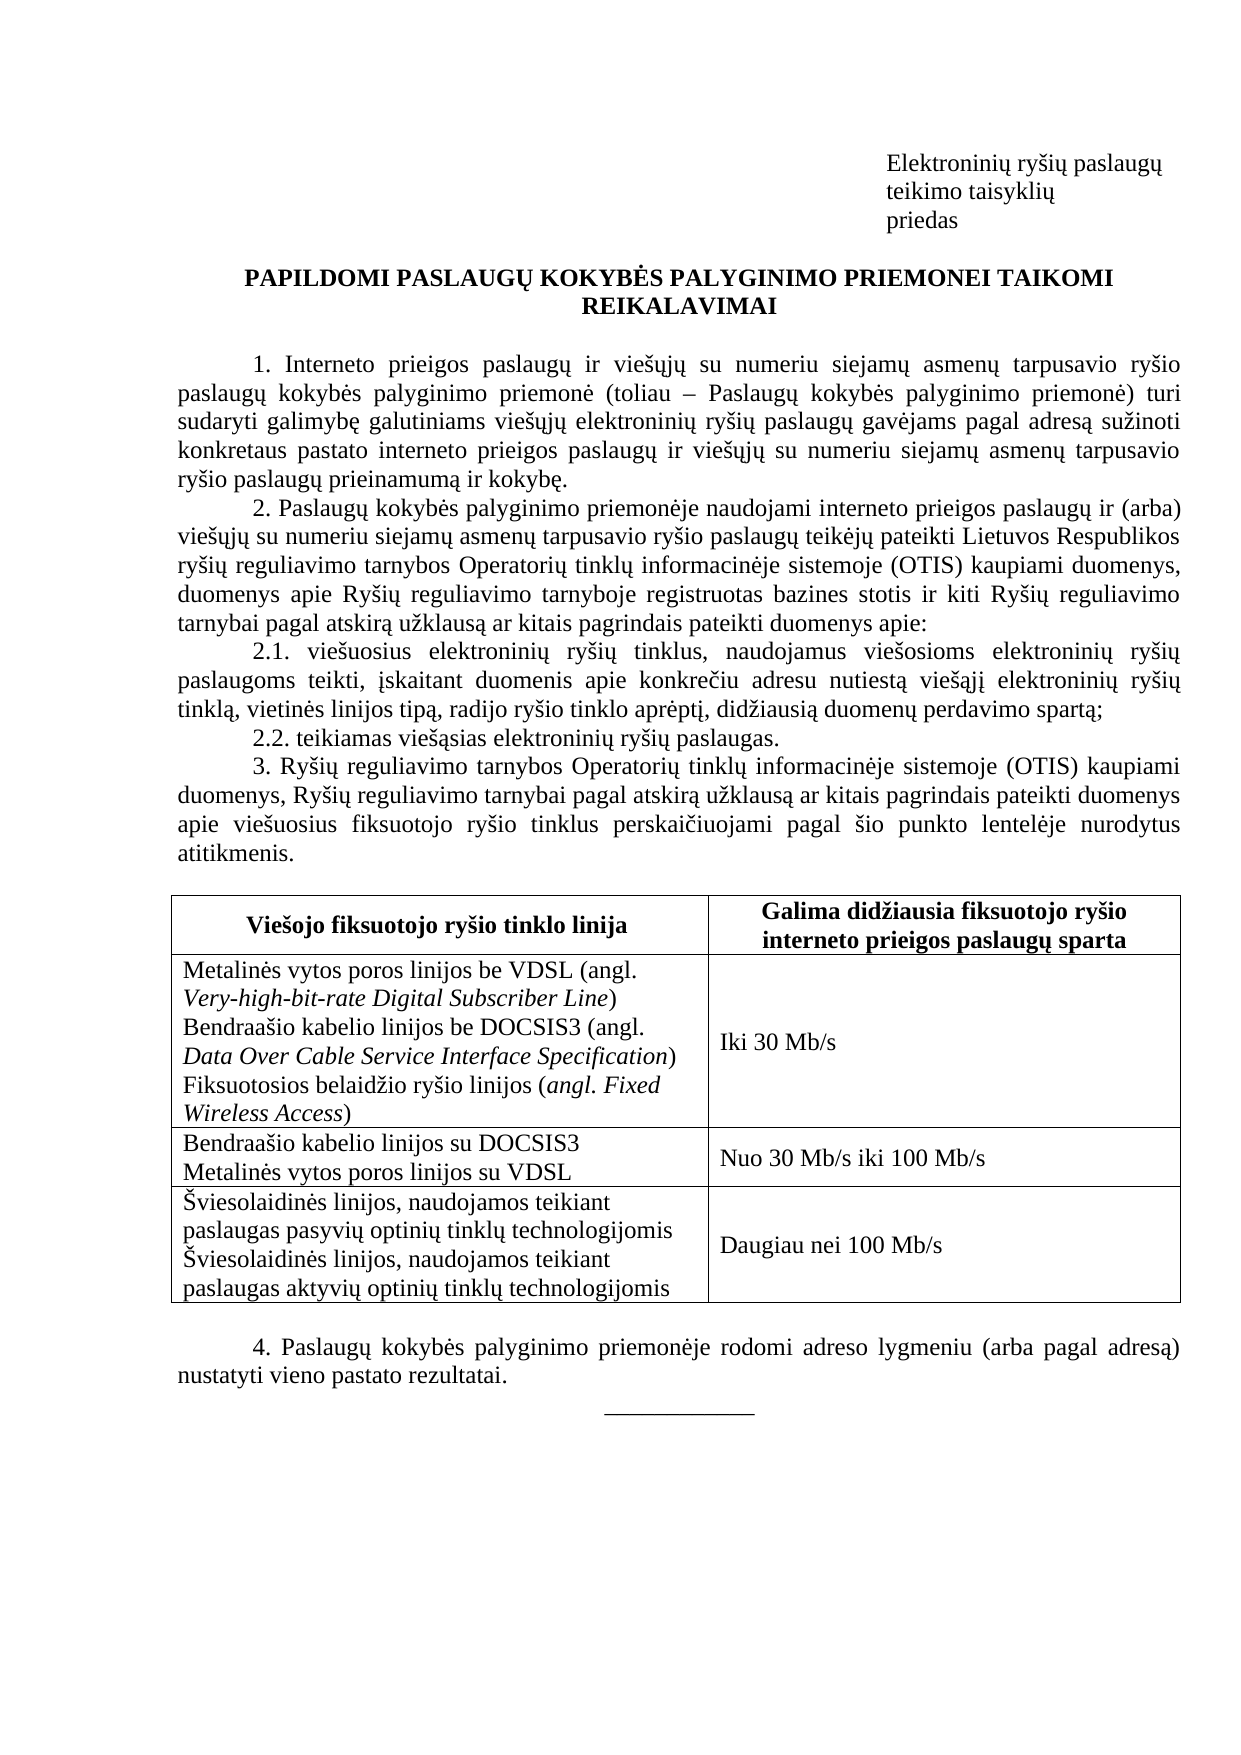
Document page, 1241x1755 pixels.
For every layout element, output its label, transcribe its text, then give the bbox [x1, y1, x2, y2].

text papildomi Paslaugų kokybės palyginimo Priemonei taikomi reikalavimai [177, 263, 1181, 320]
text teikimo taisyklių [886, 176, 1181, 205]
text 2.2. teikiamas viešąsias elektroninių ryšių paslaugas. [177, 723, 1181, 751]
text 4. Paslaugų kokybės palyginimo priemonėje rodomi adreso lygmeniu (arba pagal adresą) nustatyti vieno pastato rezultatai. [177, 1332, 1181, 1389]
table_cell Šviesolaidinės linijos, naudojamos teikiant paslaugas pasyvių optinių tinklų technologijomis Šviesolaidinės linijos, naudojamos teikiant paslaugas aktyvių optinių tinklų technologijomis [172, 1187, 708, 1302]
text priedas [886, 205, 1181, 234]
table_header Viešojo fiksuotojo ryšio tinklo linija [172, 896, 708, 954]
table_cell Bendraašio kabelio linijos su DOCSIS3 Metalinės vytos poros linijos su VDSL [172, 1128, 708, 1186]
text 2.1. viešuosius elektroninių ryšių tinklus, naudojamus viešosioms elektroninių ryšių paslaugoms teikti, įskaitant duomenis apie konkrečiu adresu nutiestą viešąjį elektroninių ryšių tinklą, vietinės linijos tipą, radijo ryšio tinklo aprėptį, didžiausią duomenų perdavimo spartą; [177, 636, 1181, 723]
text 2. Paslaugų kokybės palyginimo priemonėje naudojami interneto prieigos paslaugų ir (arba) viešųjų su numeriu siejamų asmenų tarpusavio ryšio paslaugų teikėjų pateikti Lietuvos Respublikos ryšių reguliavimo tarnybos Operatorių tinklų informacinėje sistemoje (OTIS) kaupiami duomenys, duomenys apie Ryšių reguliavimo tarnyboje registruotas bazines stotis ir kiti Ryšių reguliavimo tarnybai pagal atskirą užklausą ar kitais pagrindais pateikti duomenys apie: [177, 493, 1181, 636]
text Elektroninių ryšių paslaugų [886, 148, 1181, 176]
table_cell Nuo 30 Mb/s iki 100 Mb/s [709, 1128, 1180, 1186]
table_cell Metalinės vytos poros linijos be VDSL (angl. Very-high-bit-rate Digital Subscriber Line) Bendraašio kabelio linijos be DOCSIS3 (angl. Data Over Cable Service Interface Specification) Fiksuotosios belaidžio ryšio linijos (angl. Fixed Wireless Access) [172, 955, 708, 1127]
text 1. Interneto prieigos paslaugų ir viešųjų su numeriu siejamų asmenų tarpusavio ryšio paslaugų kokybės palyginimo priemonė (toliau – Paslaugų kokybės palyginimo priemonė) turi sudaryti galimybę galutiniams viešųjų elektroninių ryšių paslaugų gavėjams pagal adresą sužinoti konkretaus pastato interneto prieigos paslaugų ir viešųjų su numeriu siejamų asmenų tarpusavio ryšio paslaugų prieinamumą ir kokybę. [177, 349, 1181, 493]
text 3. Ryšių reguliavimo tarnybos Operatorių tinklų informacinėje sistemoje (OTIS) kaupiami duomenys, Ryšių reguliavimo tarnybai pagal atskirą užklausą ar kitais pagrindais pateikti duomenys apie viešuosius fiksuotojo ryšio tinklus perskaičiuojami pagal šio punkto lentelėje nurodytus atitikmenis. [177, 751, 1181, 866]
table_cell Daugiau nei 100 Mb/s [709, 1187, 1180, 1302]
table_cell Iki 30 Mb/s [709, 955, 1180, 1127]
text ____________ [177, 1389, 1181, 1418]
table_header Galima didžiausia fiksuotojo ryšio interneto prieigos paslaugų sparta [709, 896, 1180, 954]
